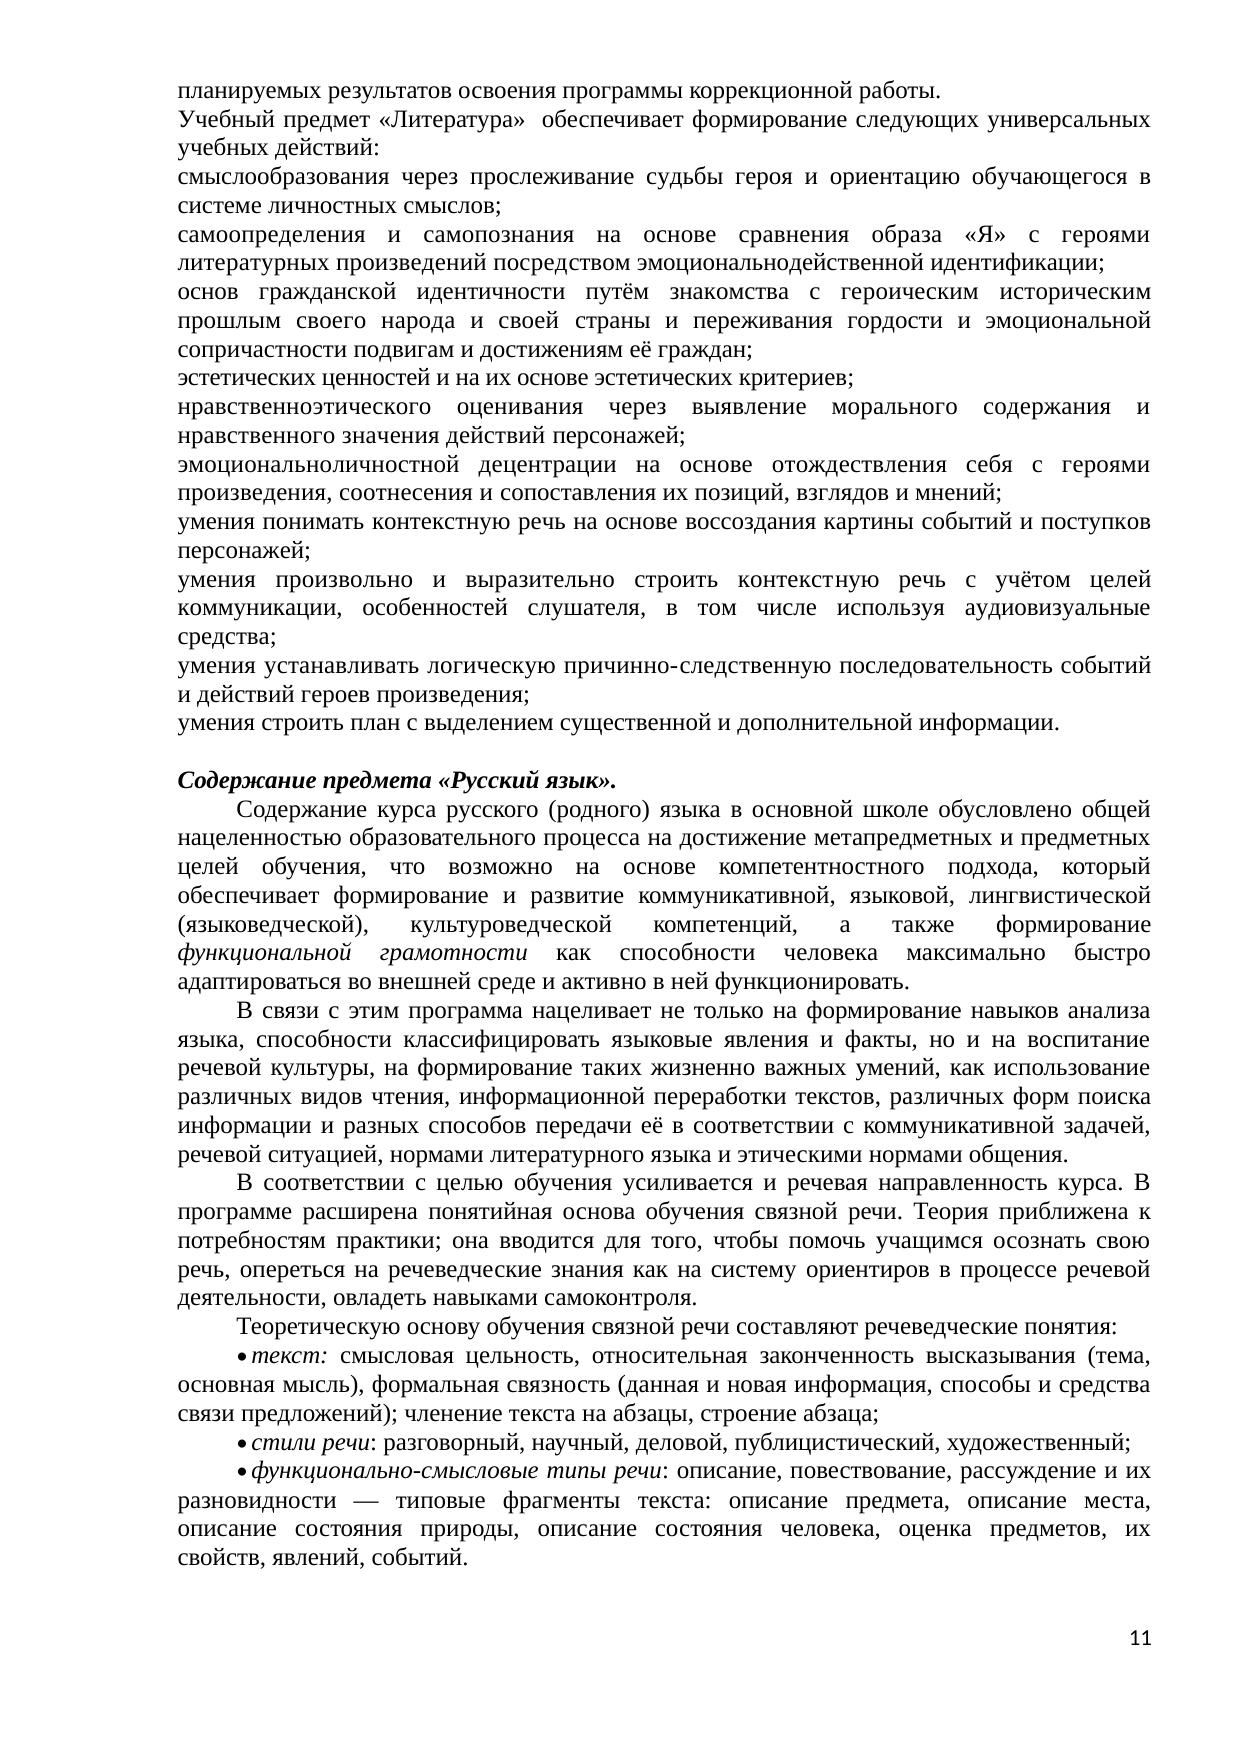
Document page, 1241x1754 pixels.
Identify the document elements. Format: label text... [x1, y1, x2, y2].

subtitle самоопределения и самопознания на основе сравнения образа «Я» с героями литературных произведений посредством эмоционально­действенной идентификации; [177, 219, 1152, 276]
text Учебный предмет «Литература» обеспечивает формирование следующих универсальных учебных действий: [177, 104, 1152, 161]
text В связи с этим программа нацеливает не только на формирование навыков анализа языка, способности классифицировать языковые явления и факты, но и на воспитание речевой культуры, на формирование таких жизненно важных умений, как использование различных видов чтения, информационной переработки текстов, различных форм поиска информации и разных способов передачи её в соответствии с коммуникативной задачей, речевой ситуацией, нормами литературного языка и этическими нормами общения. [177, 995, 1152, 1167]
subtitle эмоционально­личностной децентрации на основе отождествления себя с героями произведения, соотнесения и сопоставления их позиций, взглядов и мнений; [177, 449, 1152, 506]
subtitle нравственно­этического оценивания через выявление морального содержания и нравственного значения действий персонажей; [177, 391, 1152, 449]
subtitle умения устанавливать логическую причинно-­следственную последовательность событий и действий героев произведения; [177, 650, 1152, 707]
text планируемых результатов освоения программы коррекционной работы. [177, 75, 1152, 104]
text В соответствии с целью обучения усиливается и речевая направленность курса. В программе расширена понятийная основа обучения связной речи. Теория приближена к потребностям практики; она вводится для того, чтобы помочь учащимся осознать свою речь, опереться на речеведческие знания как на систему ориентиров в процессе речевой деятельности, овладеть навыками самоконтроля. [177, 1167, 1152, 1311]
list стили речи: разговорный, научный, деловой, публицистический, художественный; [177, 1427, 1152, 1456]
list функционально-смысловые типы речи: описание, повествование, рассуждение и их разновидности — типовые фрагменты текста: описание предмета, описание места, описание состояния природы, описание состояния человека, оценка предметов, их свойств, явлений, событий. [177, 1456, 1152, 1571]
text Содержание курса русского (родного) языка в основной школе обусловлено общей нацеленностью образовательного процесса на достижение метапредметных и предметных целей обучения, что возможно на основе компетентностного подхода, который обеспечивает формирование и развитие коммуникативной, языковой, лингвистической (языковедческой), культуроведческой компетенций, а также формирование функциональной грамотности как способности человека максимально быстро адаптироваться во внешней среде и активно в ней функционировать. [177, 794, 1152, 995]
subtitle умения строить план с выделением существенной и дополнительной информации. [177, 707, 1152, 736]
subtitle умения произвольно и выразительно строить контекстную речь с учётом целей коммуникации, особенностей слушателя, в том числе используя аудиовизуальные средства; [177, 564, 1152, 650]
subtitle умения понимать контекстную речь на основе воссоздания картины событий и поступков персонажей; [177, 506, 1152, 564]
subtitle эстетических ценностей и на их основе эстетических критериев; [177, 362, 1152, 391]
subtitle основ гражданской идентичности путём знакомства с героическим историческим прошлым своего народа и своей страны и переживания гордости и эмоциональной сопричастности подвигам и достижениям её граждан; [177, 276, 1152, 362]
text Теоретическую основу обучения связной речи составляют речеведческие понятия: [177, 1311, 1152, 1340]
text Содержание предмета «Русский язык». [177, 765, 1152, 794]
subtitle смыслообразования через прослеживание судьбы героя и ориентацию обучающегося в системе личностных смыслов; [177, 161, 1152, 219]
list текст: смысловая цельность, относительная законченность высказывания (тема, основная мысль), формальная связность (данная и новая информация, способы и средства связи предложений); членение текста на абзацы, строение абзаца; [177, 1340, 1152, 1427]
